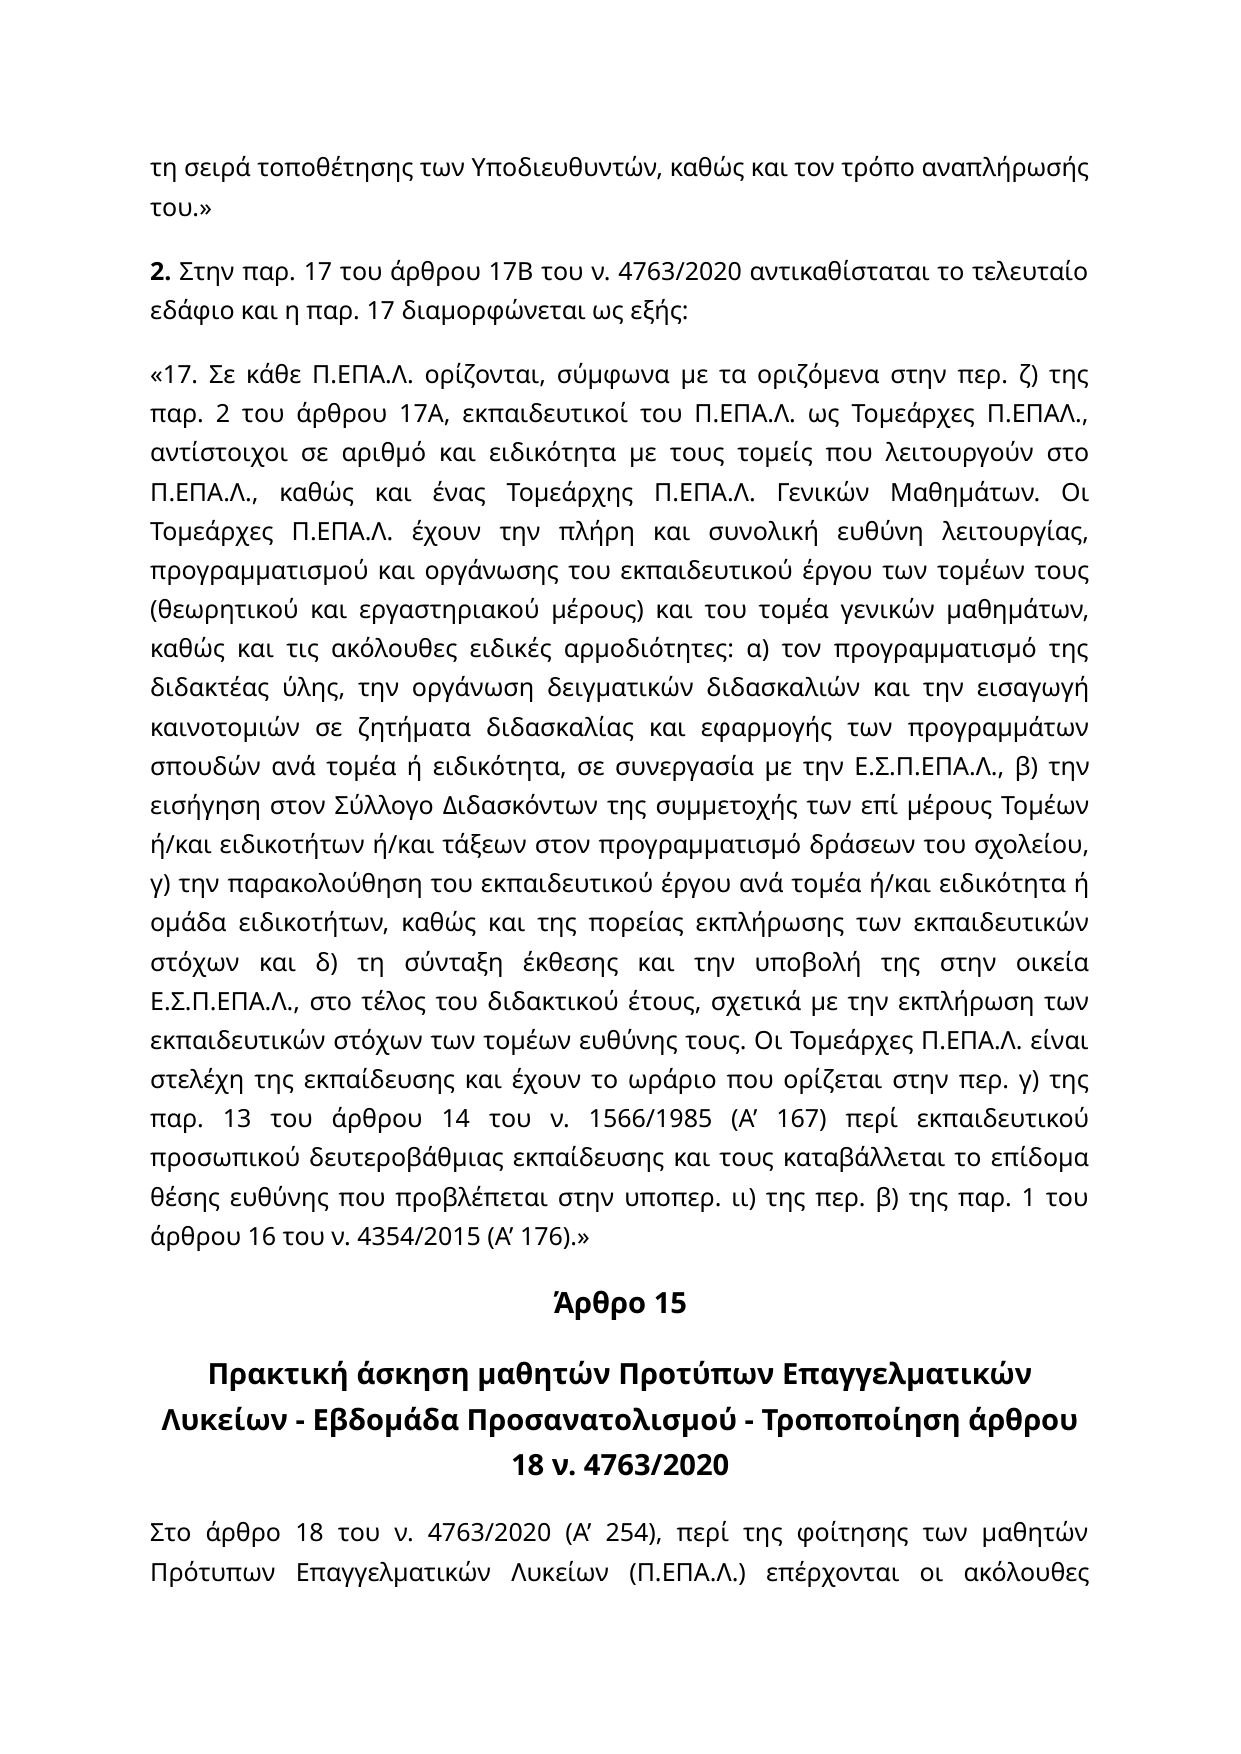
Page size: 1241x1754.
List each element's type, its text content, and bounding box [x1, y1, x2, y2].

text Στο άρθρο 18 του ν. 4763/2020 (Α’ 254), περί της φοίτησης των μαθητών Πρότυπων Επαγγελματικών Λυκείων (Π.ΕΠΑ.Λ.) επέρχονται οι ακόλουθες [150, 1515, 1090, 1588]
subtitle Άρθρο 15 [150, 1282, 1090, 1322]
subtitle Πρακτική άσκηση μαθητών Προτύπων Επαγγελματικών Λυκείων - Εβδομάδα Προσανατολισμού - Τροποποίηση άρθρου 18 ν. 4763/2020 [150, 1353, 1090, 1484]
text «17. Σε κάθε Π.ΕΠΑ.Λ. ορίζονται, σύμφωνα με τα οριζόμενα στην περ. ζ) της παρ. 2 του άρθρου 17Α, εκπαιδευτικοί του Π.ΕΠΑ.Λ. ως Τομεάρχες Π.ΕΠΑΛ., αντίστοιχοι σε αριθμό και ειδικότητα με τους τομείς που λειτουργούν στο Π.ΕΠΑ.Λ., καθώς και ένας Τομεάρχης Π.ΕΠΑ.Λ. Γενικών Μαθημάτων. Οι Τομεάρχες Π.ΕΠΑ.Λ. έχουν την πλήρη και συνολική ευθύνη λειτουργίας, προγραμματισμού και οργάνωσης του εκπαιδευτικού έργου των τομέων τους (θεωρητικού και εργαστηριακού μέρους) και του τομέα γενικών μαθημάτων, καθώς και τις ακόλουθες ειδικές αρμοδιότητες: α) τον προγραμματισμό της διδακτέας ύλης, την οργάνωση δειγματικών διδασκαλιών και την εισαγωγή καινοτομιών σε ζητήματα διδασκαλίας και εφαρμογής των προγραμμάτων σπουδών ανά τομέα ή ειδικότητα, σε συνεργασία με την Ε.Σ.Π.ΕΠΑ.Λ., β) την εισήγηση στον Σύλλογο Διδασκόντων της συμμετοχής των επί μέρους Τομέων ή/και ειδικοτήτων ή/και τάξεων στον προγραμματισμό δράσεων του σχολείου, γ) την παρακολούθηση του εκπαιδευτικού έργου ανά τομέα ή/και ειδικότητα ή ομάδα ειδικοτήτων, καθώς και της πορείας εκπλήρωσης των εκπαιδευτικών στόχων και δ) τη σύνταξη έκθεσης και την υποβολή της στην οικεία Ε.Σ.Π.ΕΠΑ.Λ., στο τέλος του διδακτικού έτους, σχετικά με την εκπλήρωση των εκπαιδευτικών στόχων των τομέων ευθύνης τους. Οι Τομεάρχες Π.ΕΠΑ.Λ. είναι στελέχη της εκπαίδευσης και έχουν το ωράριο που ορίζεται στην περ. γ) της παρ. 13 του άρθρου 14 του ν. 1566/1985 (Α’ 167) περί εκπαιδευτικού προσωπικού δευτεροβάθμιας εκπαίδευσης και τους καταβάλλεται το επίδομα θέσης ευθύνης που προβλέπεται στην υποπερ. ιι) της περ. β) της παρ. 1 του άρθρου 16 του ν. 4354/2015 (Α’ 176).» [150, 357, 1090, 1252]
text 2. Στην παρ. 17 του άρθρου 17Β του ν. 4763/2020 αντικαθίσταται το τελευταίο εδάφιο και η παρ. 17 διαμορφώνεται ως εξής: [150, 253, 1090, 327]
text τη σειρά τοποθέτησης των Υποδιευθυντών, καθώς και τον τρόπο αναπλήρωσής του.» [150, 150, 1090, 223]
